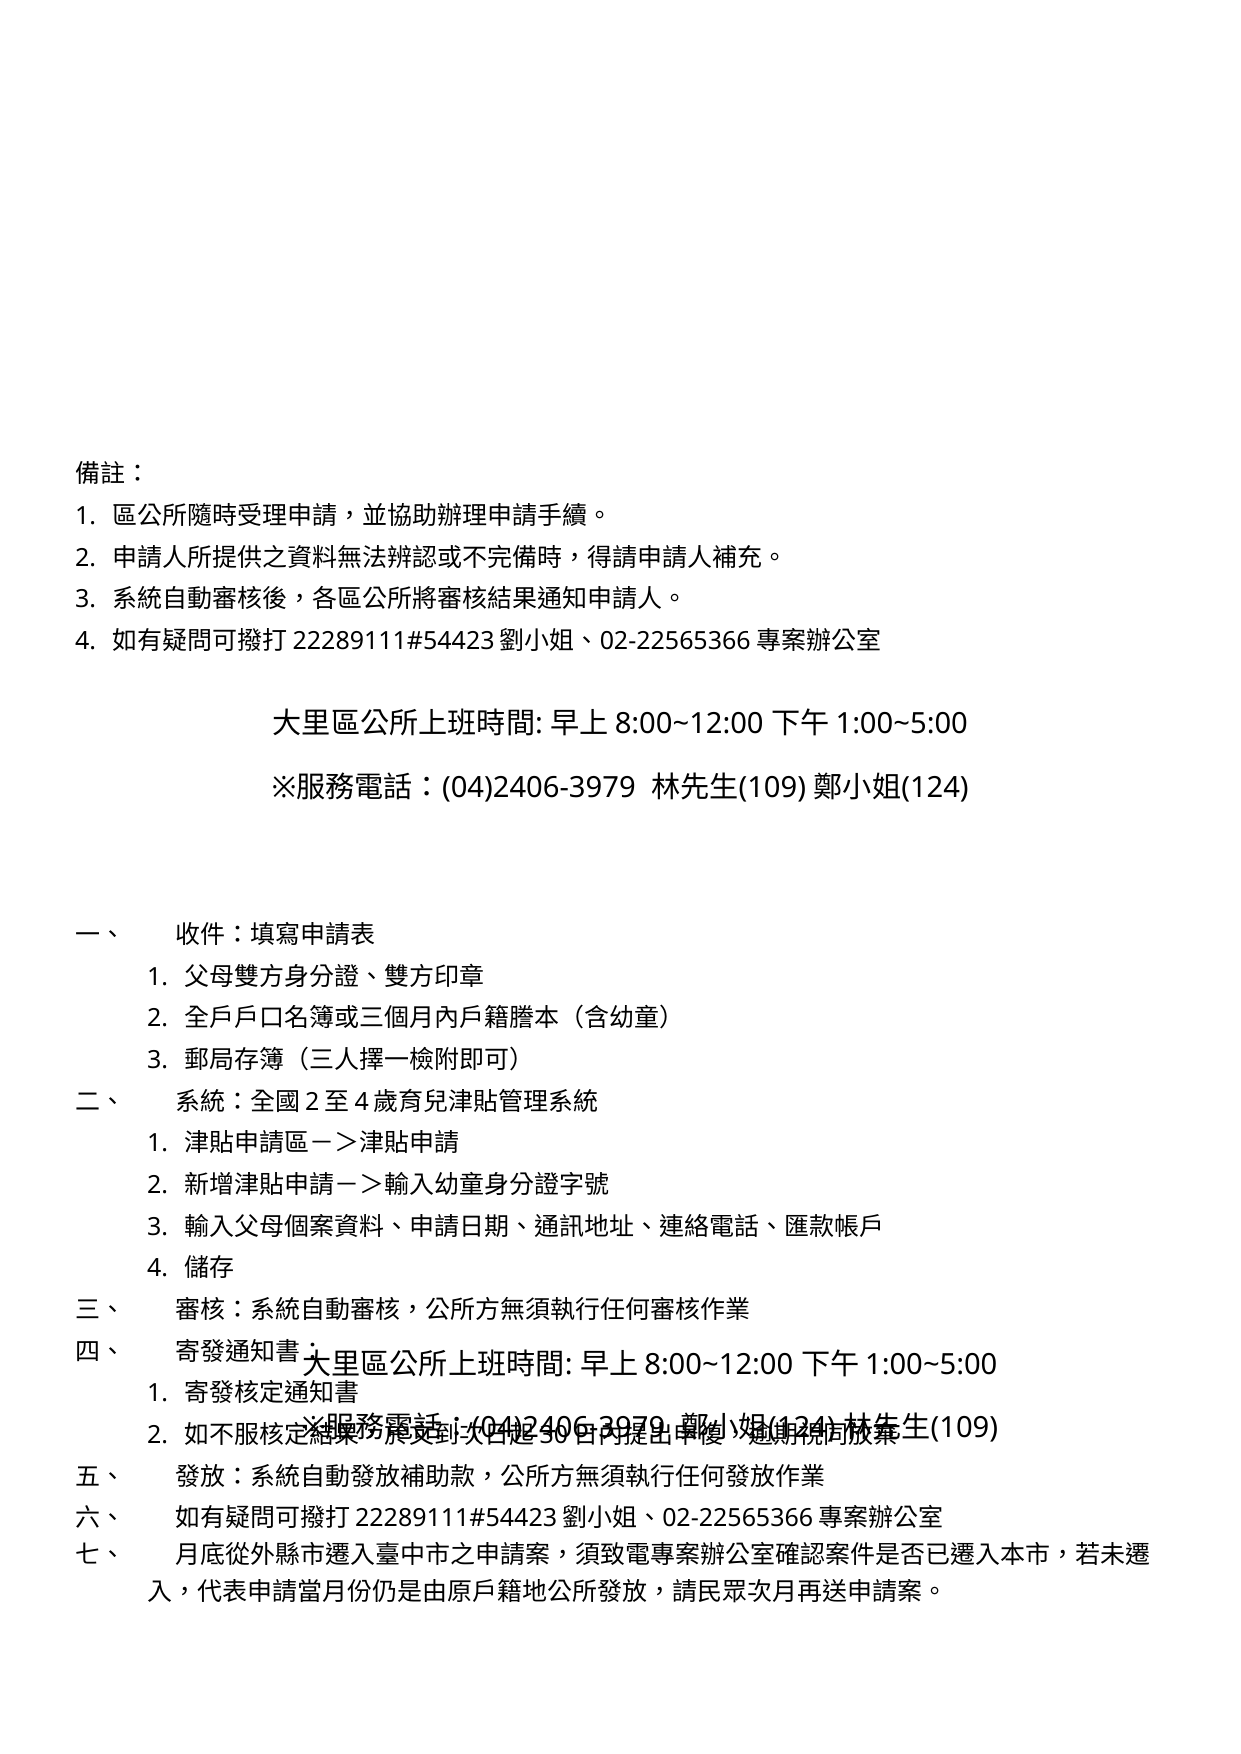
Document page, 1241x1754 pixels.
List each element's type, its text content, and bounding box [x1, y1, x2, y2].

list 郵局存簿（三人擇一檢附即可） [147, 1035, 1165, 1077]
list 寄發核定通知書 [147, 1368, 228, 1410]
list 申請人所提供之資料無法辨認或不完備時，得請申請人補充。 [75, 533, 1165, 574]
list 系統：全國2至4歲育兒津貼管理系統 [75, 1077, 1165, 1118]
text 備註： [75, 449, 1165, 491]
list 如不服核定結果，於文到次日起30日內提出申復，逾期視同放棄 [147, 1410, 228, 1452]
list 儲存 [147, 1243, 1165, 1285]
list 審核：系統自動審核，公所方無須執行任何審核作業 [75, 1285, 1165, 1327]
list 收件：填寫申請表 [75, 910, 1165, 952]
list 發放：系統自動發放補助款，公所方無須執行任何發放作業 [1071, 1452, 1165, 1493]
text ※服務電話：(04)2406-3979 林先生(109) 鄭小姐(124) [228, 1333, 1071, 1511]
list 如不服核定結果，於文到次日起30日內提出申復，逾期視同放棄 [1071, 1410, 1165, 1452]
list 父母雙方身分證、雙方印章 [147, 952, 1165, 993]
list 輸入父母個案資料、申請日期、通訊地址、連絡電話、匯款帳戶 [147, 1202, 1165, 1243]
list 寄發核定通知書 [1071, 1368, 1165, 1410]
list 新增津貼申請－＞輸入幼童身分證字號 [147, 1160, 1165, 1202]
list 寄發通知書： [75, 1327, 1165, 1368]
list 如有疑問可撥打22289111#54423劉小姐、02-22565366專案辦公室 [75, 616, 1165, 658]
list 發放：系統自動發放補助款，公所方無須執行任何發放作業 [75, 1452, 228, 1493]
list 月底從外縣市遷入臺中市之申請案，須致電專案辦公室確認案件是否已遷入本市，若未遷 入，代表申請當月份仍是由原戶籍地公所發放，請民眾次月再送申請案。 [75, 1535, 1165, 1607]
text ※服務電話：(04)2406-3979 林先生(109) 鄭小姐(124) [75, 763, 1165, 806]
list 全戶戶口名簿或三個月內戶籍謄本（含幼童） [147, 993, 1165, 1035]
text 大里區公所上班時間: 早上8:00~12:00 下午1:00~5:00 [243, 1340, 1056, 1383]
text ※服務電話：(04)2406-3979 鄭小姐(124) 林先生(109) [243, 1404, 1056, 1446]
list 系統自動審核後，各區公所將審核結果通知申請人。 [75, 574, 1165, 616]
list 津貼申請區－＞津貼申請 [147, 1118, 1165, 1160]
text 大里區公所上班時間: 早上8:00~12:00 下午1:00~5:00 [75, 699, 1165, 742]
list 區公所隨時受理申請，並協助辦理申請手續。 [75, 491, 1165, 533]
list 如有疑問可撥打22289111#54423劉小姐、02-22565366專案辦公室 [75, 1493, 1165, 1535]
